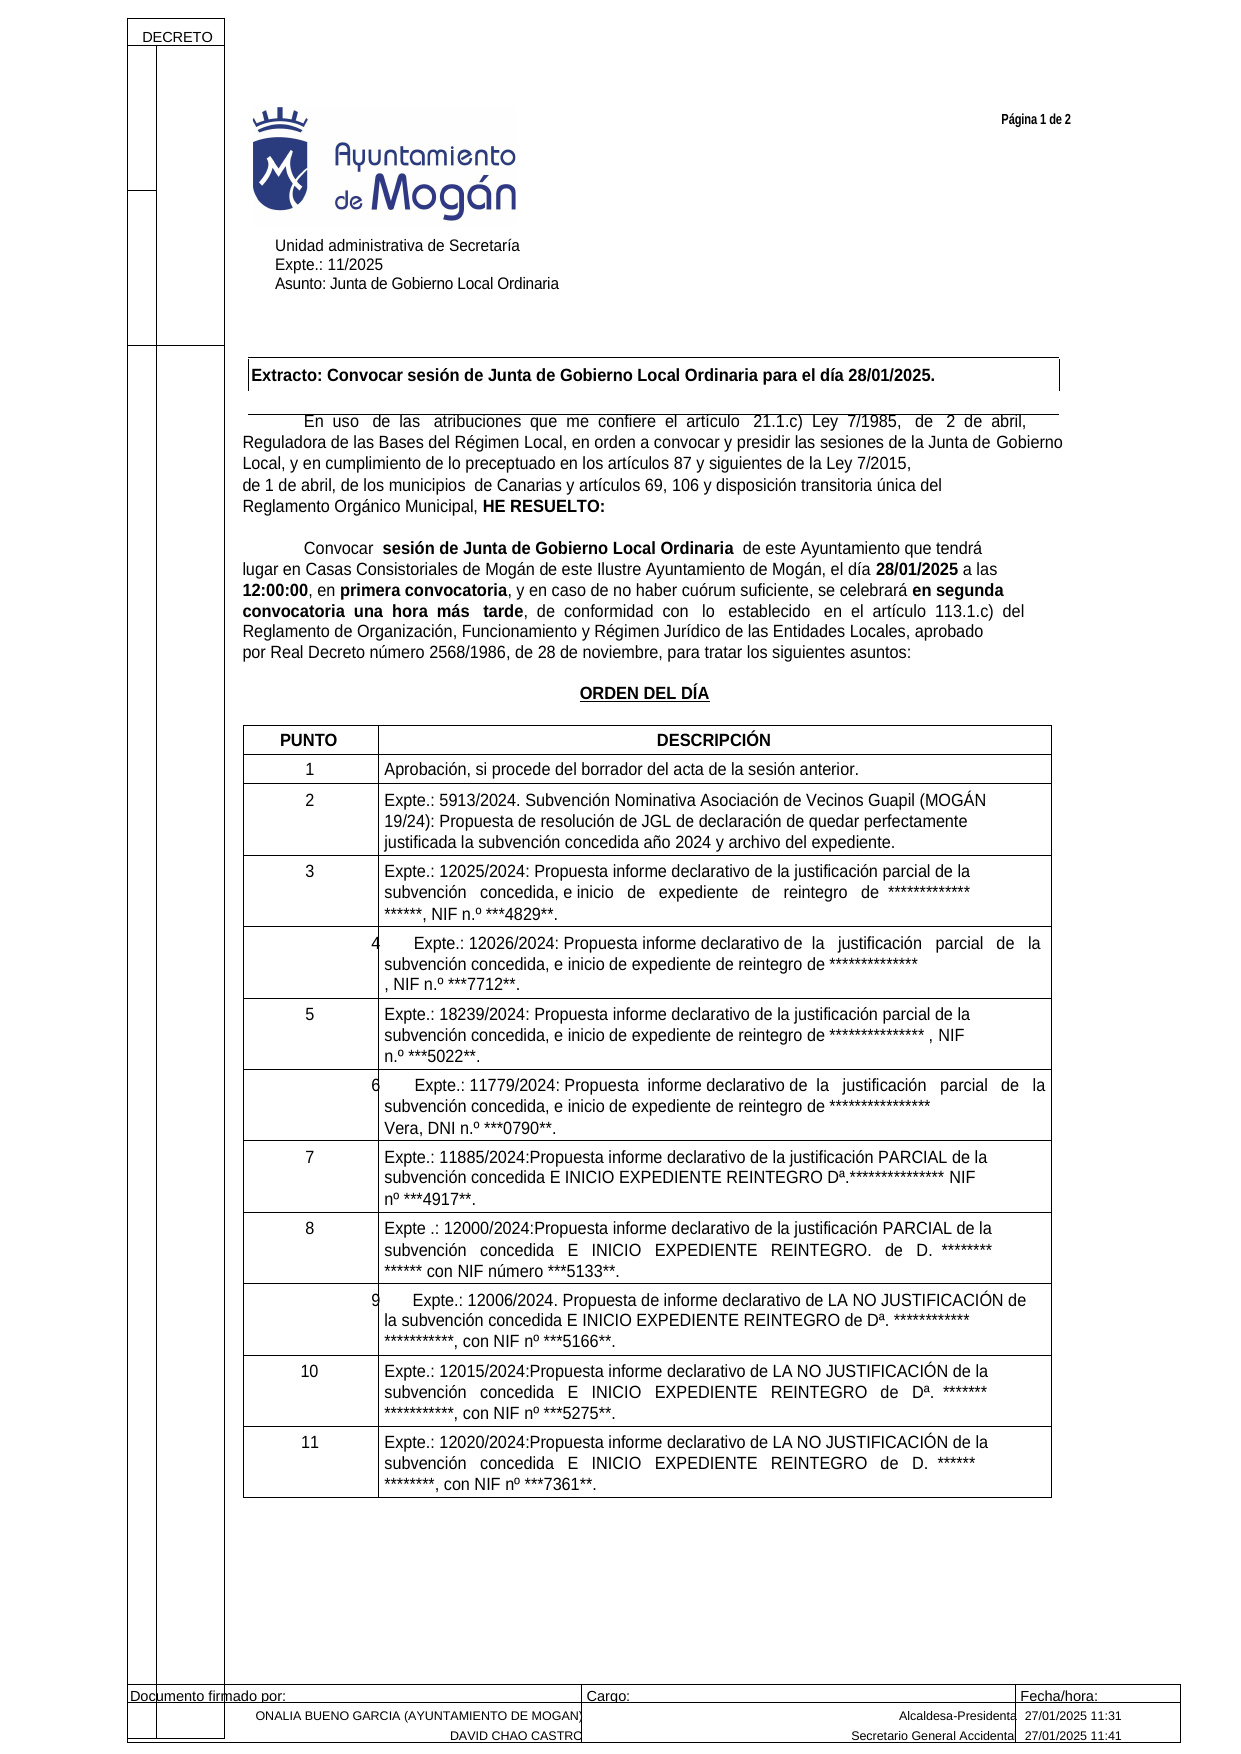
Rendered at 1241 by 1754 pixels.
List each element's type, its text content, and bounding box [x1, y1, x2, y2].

table_cell Alcaldesa-Presidenta Secretario General Accidental [582, 1703, 1015, 1742]
text Página 1 de 2 [1001, 111, 1188, 127]
table_cell Expte.: 12020/2024:Propuesta informe declarativo de LA NO JUSTIFICACIÓN de la subvención concedida E INICIO EXPEDIENTE REINTEGRO de D. ****** ********, con NIF nº ***7361**. [379, 1427, 1051, 1497]
text Convocar sesión de Junta de Gobierno Local Ordinaria de este Ayuntamiento que tendrá lugar en Casas Consistoriales de Mogán de este Ilustre Ayuntamiento de Mogán, el día 28/01/2025 a las [242, 538, 1073, 579]
table_cell [128, 346, 156, 1684]
table_cell 8 [244, 1213, 378, 1283]
table_cell 9 [244, 1284, 378, 1354]
text por Real Decreto número 2568/1986, de 28 de noviembre, para tratar los siguientes asuntos: [242, 642, 1188, 662]
table_cell Expte.: 11779/2024: Propuesta informe declarativo de la justificación parcial de la subvención concedida, e inicio de expediente de reintegro de **************** Vera, DNI n.º ***0790**. [379, 1070, 1051, 1140]
text 12:00:00, en primera convocatoria, y en caso de no haber cuórum suficiente, se celebrará en segunda convocatoria una hora más tarde, de conformidad con lo establecido en el artículo 113.1.c) del Reglamento de Organización, Funcionamiento y Régimen Jurídico de las Entidades Locales, aprobado [242, 579, 1073, 642]
table_header Documento firmado por: [128, 1685, 581, 1702]
text En uso de las atribuciones que me confiere el artículo 21.1.c) Ley 7/1985, de 2 de abril, Reguladora de las Bases del Régimen Local, en orden a convocar y presidir las sesiones de la Junta de Gobierno Local, y en cumplimiento de lo preceptuado en los artículos 87 y siguientes de la Ley 7/2015, [242, 411, 1073, 474]
table_cell 4 [244, 927, 378, 997]
table_cell [128, 191, 156, 344]
text ORDEN DEL DÍA [579, 683, 1188, 704]
table_header PUNTO [244, 726, 378, 754]
table_cell Expte .: 12000/2024:Propuesta informe declarativo de la justificación PARCIAL de la subvención concedida E INICIO EXPEDIENTE REINTEGRO. de D. ******** ****** con NIF número ***5133**. [379, 1213, 1051, 1283]
text Extracto: Convocar sesión de Junta de Gobierno Local Ordinaria para el día 28/01/2025. [251, 366, 1059, 386]
table_cell Expte.: 12015/2024:Propuesta informe declarativo de LA NO JUSTIFICACIÓN de la subvención concedida E INICIO EXPEDIENTE REINTEGRO de Dª. ******* ***********, con NIF nº ***5275**. [379, 1356, 1051, 1426]
table_cell Expte.: 12025/2024: Propuesta informe declarativo de la justificación parcial de la subvención concedida, e inicio de expediente de reintegro de ************* ******, NIF n.º ***4829**. [379, 856, 1051, 926]
table_cell Aprobación, si procede del borrador del acta de la sesión anterior. [379, 755, 1051, 783]
table_cell 27/01/2025 11:31 27/01/2025 11:41 [1016, 1703, 1180, 1742]
table_cell 6 [244, 1070, 378, 1140]
table_cell ONALIA BUENO GARCIA (AYUNTAMIENTO DE MOGAN) DAVID CHAO CASTRO [128, 1703, 581, 1742]
table_cell [157, 346, 224, 1684]
table_header Cargo: [582, 1685, 1015, 1702]
text [1060, 366, 1188, 386]
text Unidad administrativa de Secretaría Expte.: 11/2025 [275, 237, 681, 275]
table_cell 1 [244, 755, 378, 783]
table_cell [157, 46, 224, 344]
table_header DESCRIPCIÓN [379, 726, 1051, 754]
table_cell Expte.: 12026/2024: Propuesta informe declarativo de la justificación parcial de la subvención concedida, e inicio de expediente de reintegro de ************** , NIF n.º ***7712**. [379, 927, 1051, 997]
table_cell 2 [244, 784, 378, 855]
table_cell 11 [244, 1427, 378, 1497]
table_header Fecha/hora: [1016, 1685, 1180, 1702]
table_cell Expte.: 18239/2024: Propuesta informe declarativo de la justificación parcial de la subvención concedida, e inicio de expediente de reintegro de *************** , NIF n.º ***5022**. [379, 999, 1051, 1069]
text Asunto: Junta de Gobierno Local Ordinaria [275, 275, 1188, 293]
picture [252, 107, 516, 226]
table_cell Expte.: 12006/2024. Propuesta de informe declarativo de LA NO JUSTIFICACIÓN de la subvención concedida E INICIO EXPEDIENTE REINTEGRO de Dª. ************ ***********, con NIF nº ***5166**. [379, 1284, 1051, 1354]
table_cell Expte.: 11885/2024:Propuesta informe declarativo de la justificación PARCIAL de la subvención concedida E INICIO EXPEDIENTE REINTEGRO Dª.*************** NIF nº ***4917**. [379, 1141, 1051, 1212]
table_cell 10 [244, 1356, 378, 1426]
text de 1 de abril, de los municipios de Canarias y artículos 69, 106 y disposición transitoria única del Reglamento Orgánico Municipal, HE RESUELTO: [242, 474, 1073, 517]
table_cell Expte.: 5913/2024. Subvención Nominativa Asociación de Vecinos Guapil (MOGÁN 19/24): Propuesta de resolución de JGL de declaración de quedar perfectamente justificada la subvención concedida año 2024 y archivo del expediente. [379, 784, 1051, 855]
table_cell 5 [244, 999, 378, 1069]
table_cell [128, 46, 156, 190]
table_cell 7 [244, 1141, 378, 1212]
table_header DECRETO [128, 19, 224, 44]
table_cell 3 [244, 856, 378, 926]
